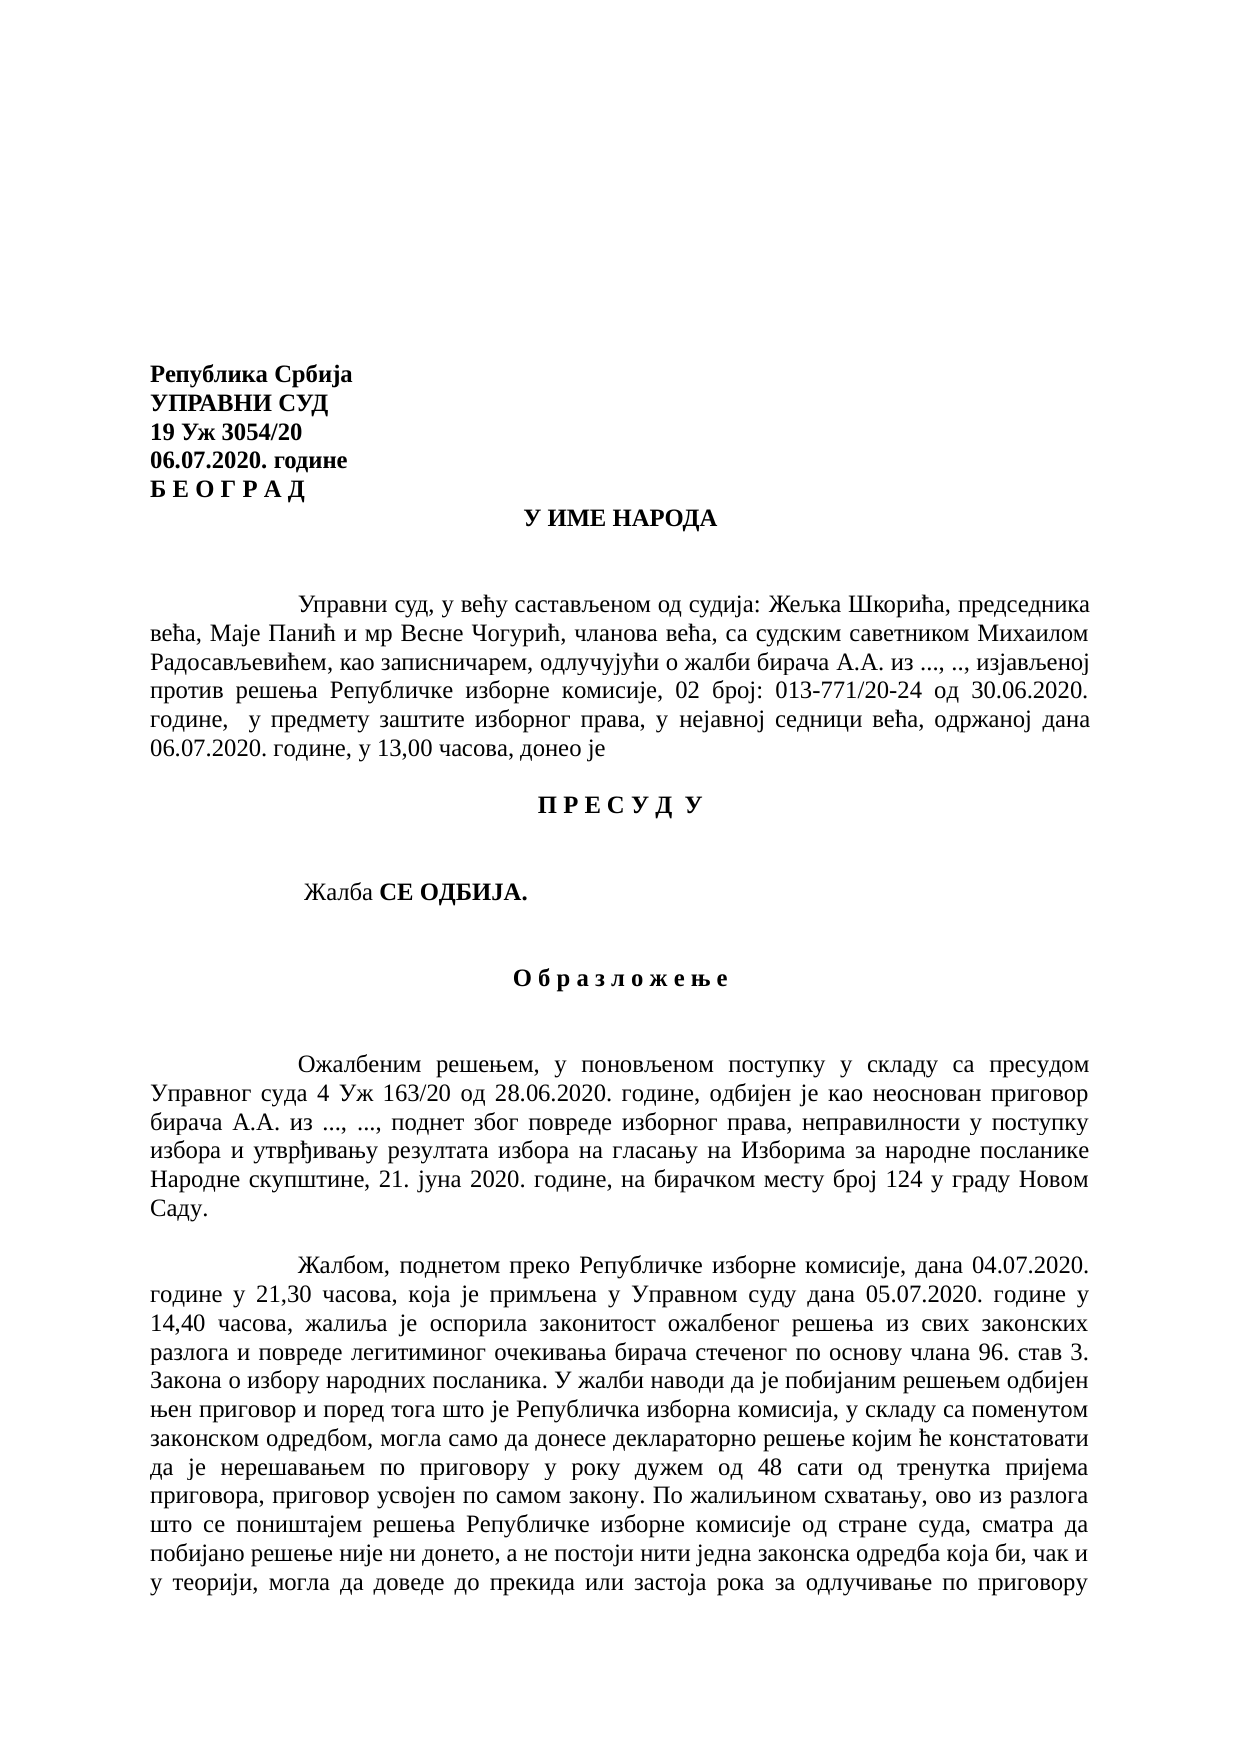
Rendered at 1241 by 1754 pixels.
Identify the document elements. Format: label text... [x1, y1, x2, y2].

text О б р а з л о ж е њ е [150, 963, 1090, 992]
text УПРАВНИ СУД [150, 388, 1090, 417]
text Управни суд, у већу састављеном од судија: Жељка Шкорића, председника већа, Маје Панић и мр Весне Чогурић, чланова већа, са судским саветником Михаилом Радосављевићем, као записничарем, одлучујући о жалби бирача А.А. из ..., .., изјављеној против решења Републичке изборне комисије, 02 број: 013-771/20-24 од 30.06.2020. године, у предмету заштите изборног права, у нејавној седници већа, одржаној дана 06.07.2020. године, у 13,00 часова, донео је [150, 589, 1090, 762]
text Жалба СЕ ОДБИЈА. [150, 877, 1090, 905]
text Ожалбеним решењем, у поновљеном поступку у складу са пресудом Управног суда 4 Уж 163/20 од 28.06.2020. године, одбијен је као неоснован приговор бирача А.А. из ..., ..., поднет због повреде изборног права, неправилности у поступку избора и утврђивању резултата избора на гласању на Изборима за народне посланике Народне скупштине, 21. јуна 2020. године, на бирачком месту број 124 у граду Новом Саду. [150, 1049, 1090, 1222]
text 19 Уж 3054/20 [150, 417, 1090, 445]
text П Р Е С У Д У [150, 790, 1090, 819]
text Б Е О Г Р А Д [150, 474, 1090, 503]
text Република Србија [150, 148, 1090, 388]
text Жалбом, поднетом преко Републичке изборне комисије, дана 04.07.2020. године у 21,30 часова, која је примљена у Управном суду дана 05.07.2020. године у 14,40 часова, жалиља је оспорила законитост ожалбеног решења из свих законских разлога и повреде легитиминог очекивања бирача стеченог по основу члана 96. став 3. Закона о избору народних посланика. У жалби наводи да је побијаним решењем одбијен њен приговор и поред тога што је Републичка изборна комисија, у складу са поменутом законском одредбом, могла само да донесе деклараторно решење којим ће констатовати да је нерешавањем по приговору у року дужем од 48 сати од тренутка пријема приговора, приговор усвојен по самом закону. По жалиљином схватању, ово из разлога што се поништајем решења Републичке изборне комисије од стране суда, сматра да побијано решење није ни донето, а не постоји нити једна законска одредба која би, чак и у теорији, могла да доведе до прекида или застоја рока за одлучивање по приговору [150, 1250, 1090, 1595]
text У ИМЕ НАРОДА [150, 503, 1090, 532]
text 06.07.2020. године [150, 445, 1090, 474]
